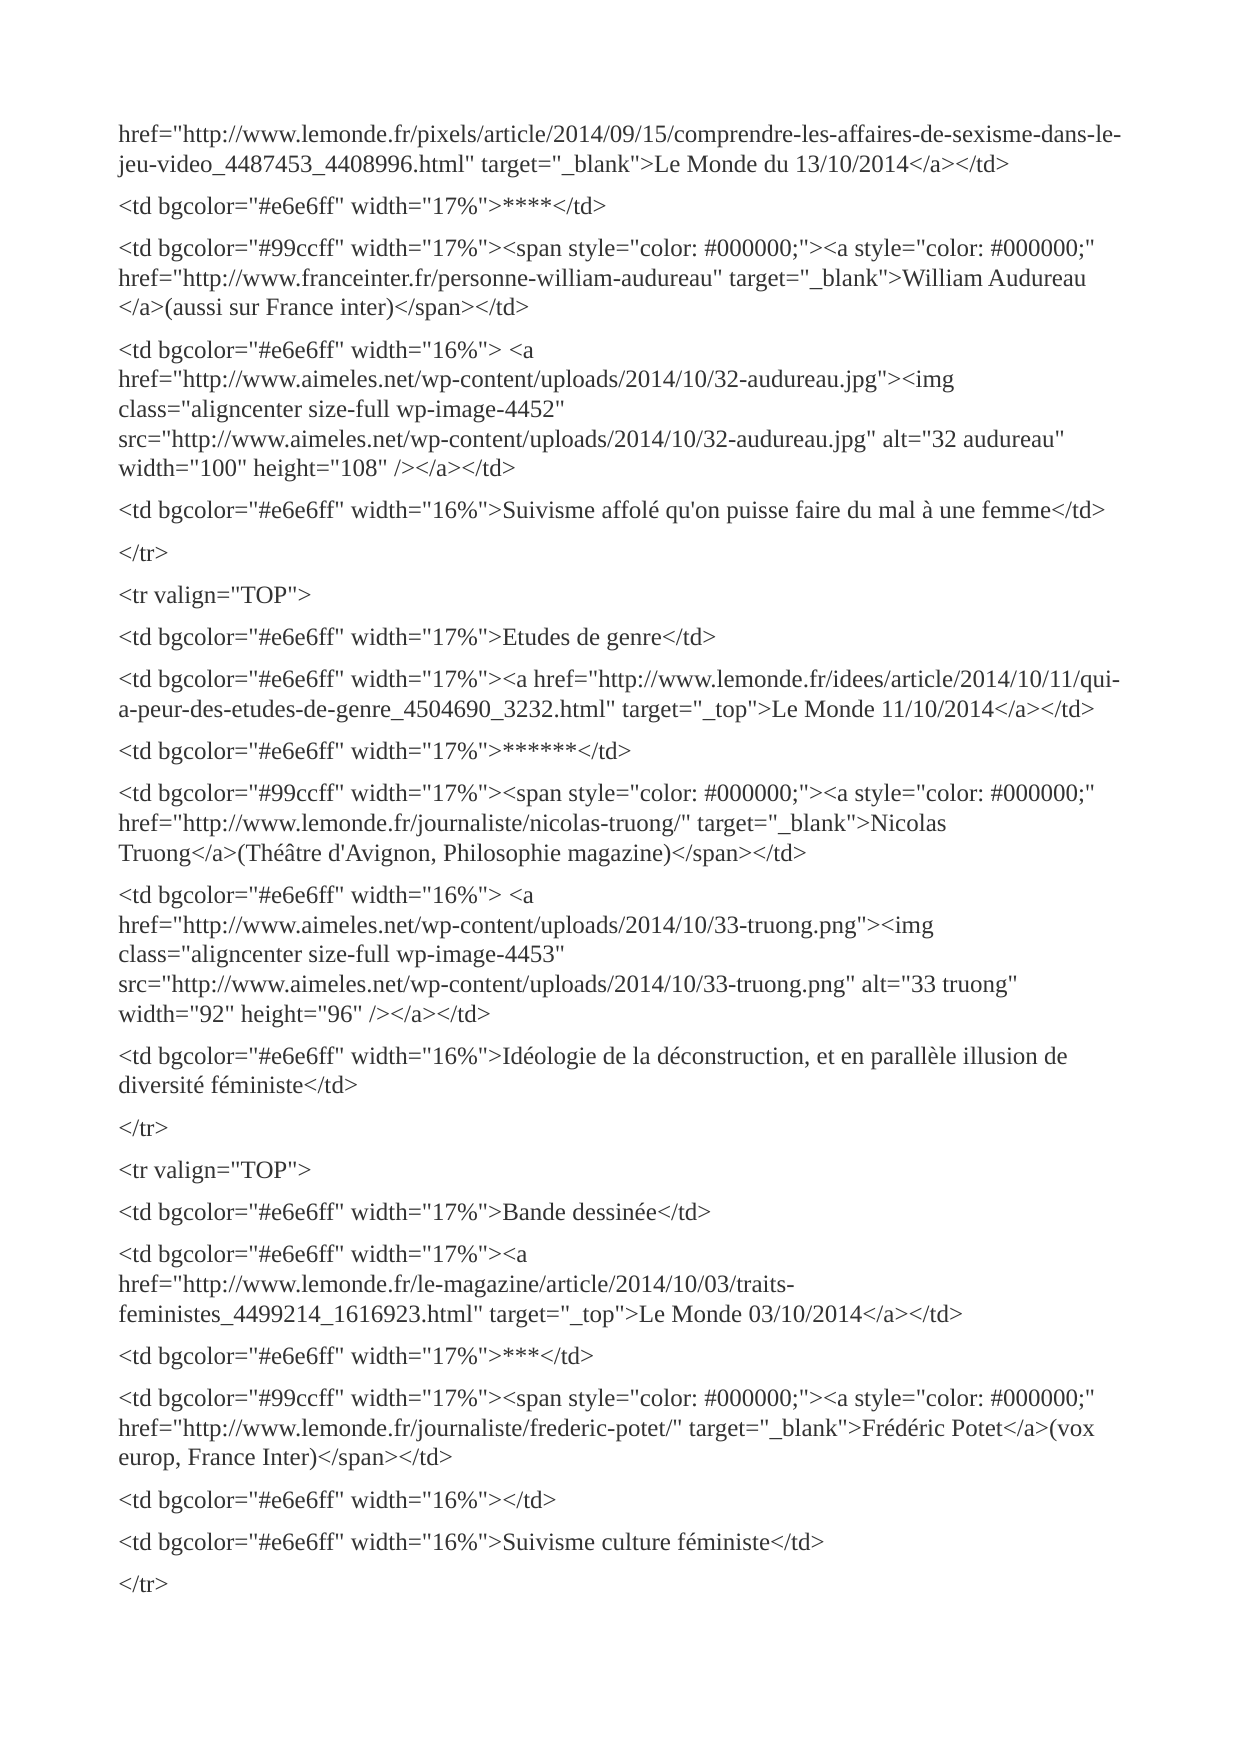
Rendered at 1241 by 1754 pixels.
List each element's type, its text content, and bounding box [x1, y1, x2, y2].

text <tr valign="TOP"> [118, 579, 1122, 609]
text <td bgcolor="#e6e6ff" width="17%"><a href="http://www.lemonde.fr/idees/article/2014/10/11/qui-a-peur-des-etudes-de-genre_4504690_3232.html" target="_top">Le Monde 11/10/2014</a></td> [118, 663, 1122, 723]
text <td bgcolor="#e6e6ff" width="17%">***</td> [118, 1340, 1122, 1370]
text <td bgcolor="#e6e6ff" width="16%">Suivisme culture féministe</td> [118, 1526, 1122, 1556]
text <td bgcolor="#e6e6ff" width="17%">Etudes de genre</td> [118, 621, 1122, 651]
text <td bgcolor="#e6e6ff" width="16%">Suivisme affolé qu'on puisse faire du mal à une femme</td> [118, 495, 1122, 524]
text <td bgcolor="#99ccff" width="17%"><span style="color: #000000;"><a style="color: #000000;" href="http://www.lemonde.fr/journaliste/frederic-potet/" target="_blank">Frédéric Potet</a>(vox europ, France Inter)</span></td> [118, 1382, 1122, 1471]
text <td bgcolor="#99ccff" width="17%"><span style="color: #000000;"><a style="color: #000000;" href="http://www.franceinter.fr/personne-william-audureau" target="_blank">William Audureau </a>(aussi sur France inter)</span></td> [118, 232, 1122, 321]
text <td bgcolor="#e6e6ff" width="17%">****</td> [118, 190, 1122, 220]
text href="http://www.lemonde.fr/pixels/article/2014/09/15/comprendre-les-affaires-de-sexisme-dans-le-jeu-video_4487453_4408996.html" target="_blank">Le Monde du 13/10/2014</a></td> [118, 118, 1122, 177]
text </tr> [118, 1568, 1122, 1598]
text <td bgcolor="#e6e6ff" width="16%"></td> [118, 1484, 1122, 1513]
text <td bgcolor="#e6e6ff" width="17%">******</td> [118, 735, 1122, 765]
text <td bgcolor="#e6e6ff" width="16%"> <a href="http://www.aimeles.net/wp-content/uploads/2014/10/33-truong.png"><img class="aligncenter size-full wp-image-4453" src="http://www.aimeles.net/wp-content/uploads/2014/10/33-truong.png" alt="33 truong" width="92" height="96" /></a></td> [118, 879, 1122, 1027]
text <tr valign="TOP"> [118, 1154, 1122, 1184]
text <td bgcolor="#e6e6ff" width="17%">Bande dessinée</td> [118, 1196, 1122, 1226]
text <td bgcolor="#e6e6ff" width="17%"><a href="http://www.lemonde.fr/le-magazine/article/2014/10/03/traits-feministes_4499214_1616923.html" target="_top">Le Monde 03/10/2014</a></td> [118, 1238, 1122, 1327]
text <td bgcolor="#e6e6ff" width="16%">Idéologie de la déconstruction, et en parallèle illusion de diversité féministe</td> [118, 1040, 1122, 1099]
text <td bgcolor="#e6e6ff" width="16%"> <a href="http://www.aimeles.net/wp-content/uploads/2014/10/32-audureau.jpg"><img class="aligncenter size-full wp-image-4452" src="http://www.aimeles.net/wp-content/uploads/2014/10/32-audureau.jpg" alt="32 audureau" width="100" height="108" /></a></td> [118, 334, 1122, 482]
text </tr> [118, 1112, 1122, 1142]
text <td bgcolor="#99ccff" width="17%"><span style="color: #000000;"><a style="color: #000000;" href="http://www.lemonde.fr/journaliste/nicolas-truong/" target="_blank">Nicolas Truong</a>(Théâtre d'Avignon, Philosophie magazine)</span></td> [118, 777, 1122, 867]
text </tr> [118, 537, 1122, 567]
